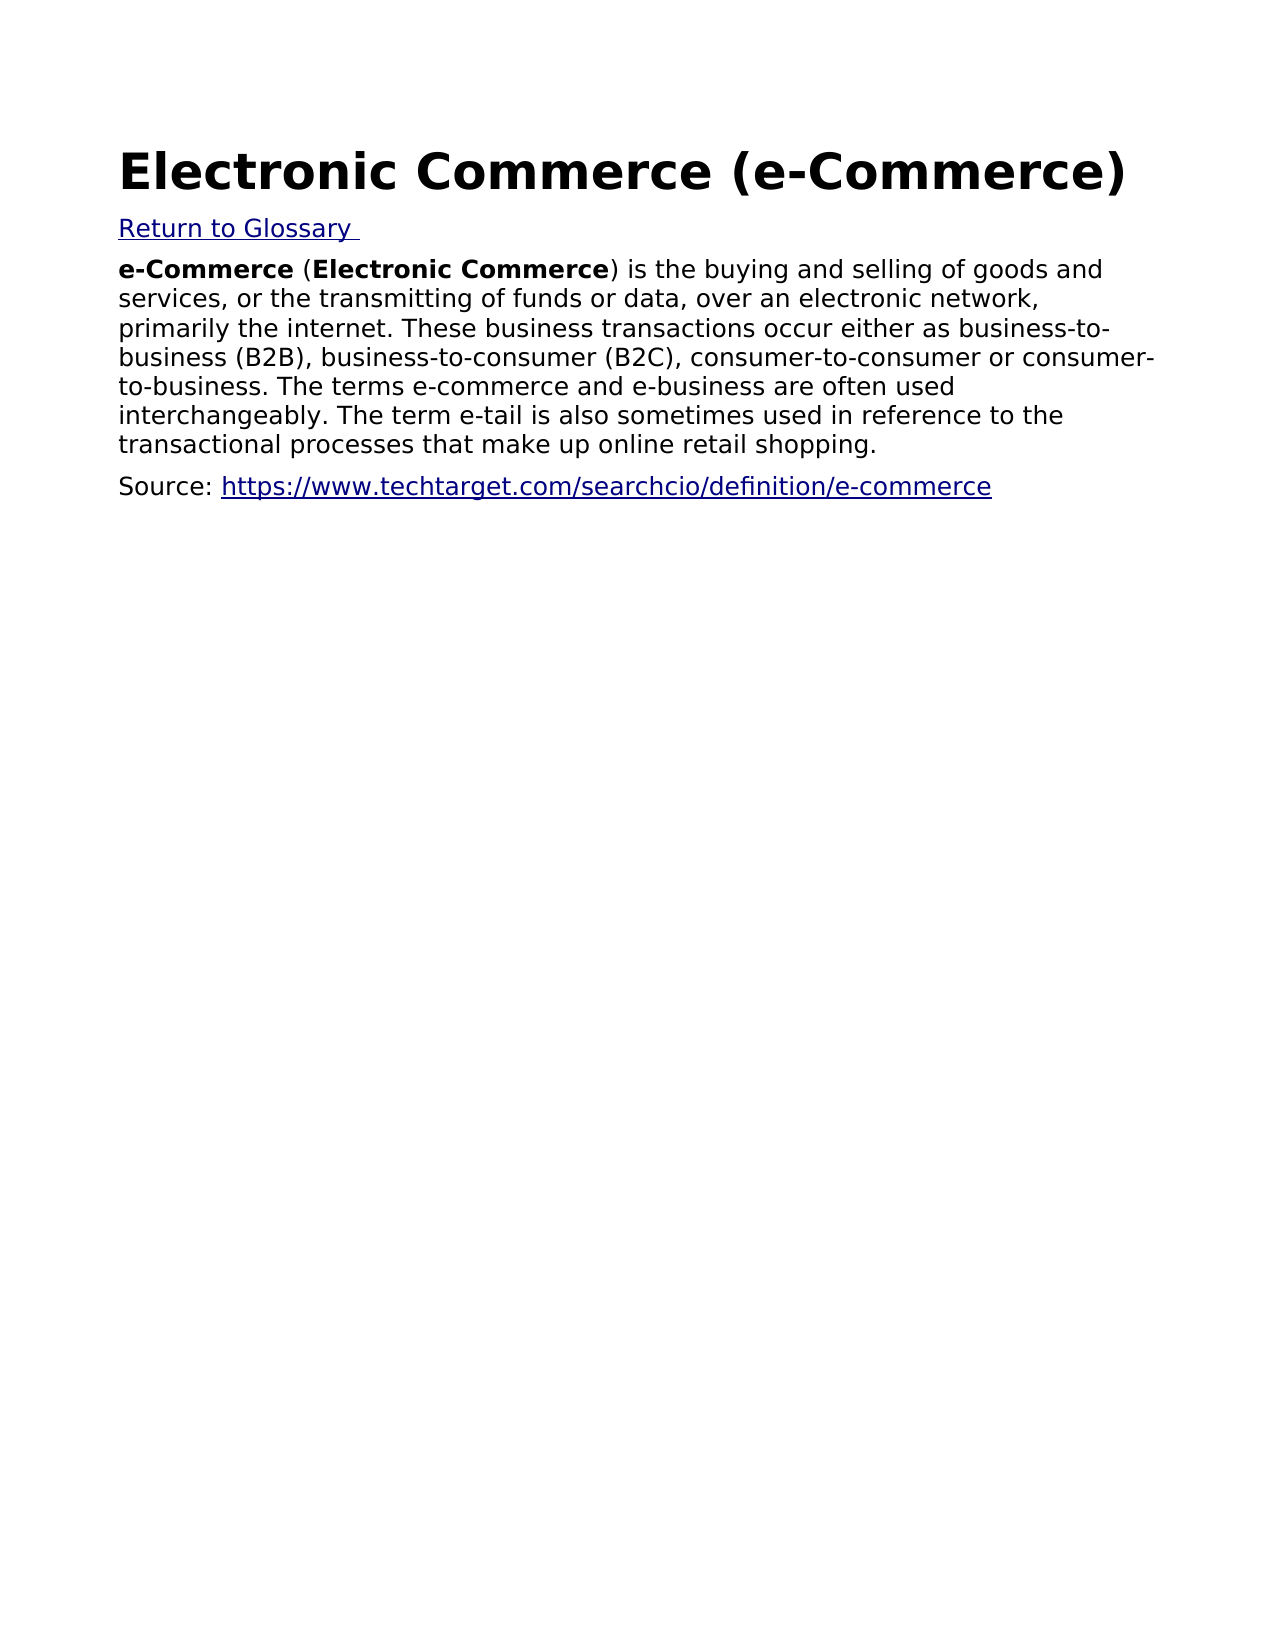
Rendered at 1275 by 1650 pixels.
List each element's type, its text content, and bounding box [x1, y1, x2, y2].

text Source: https://www.techtarget.com/searchcio/definition/e-commerce [118, 472, 1157, 501]
text Return to Glossary [118, 214, 1157, 243]
subtitle Electronic Commerce (e-Commerce) [118, 143, 1157, 201]
text e-Commerce (Electronic Commerce) is the buying and selling of goods and services, or the transmitting of funds or data, over an electronic network, primarily the internet. These business transactions occur either as business-to-business (B2B), business-to-consumer (B2C), consumer-to-consumer or consumer-to-business. The terms e-commerce and e-business are often used interchangeably. The term e-tail is also sometimes used in reference to the transactional processes that make up online retail shopping. [118, 256, 1157, 460]
